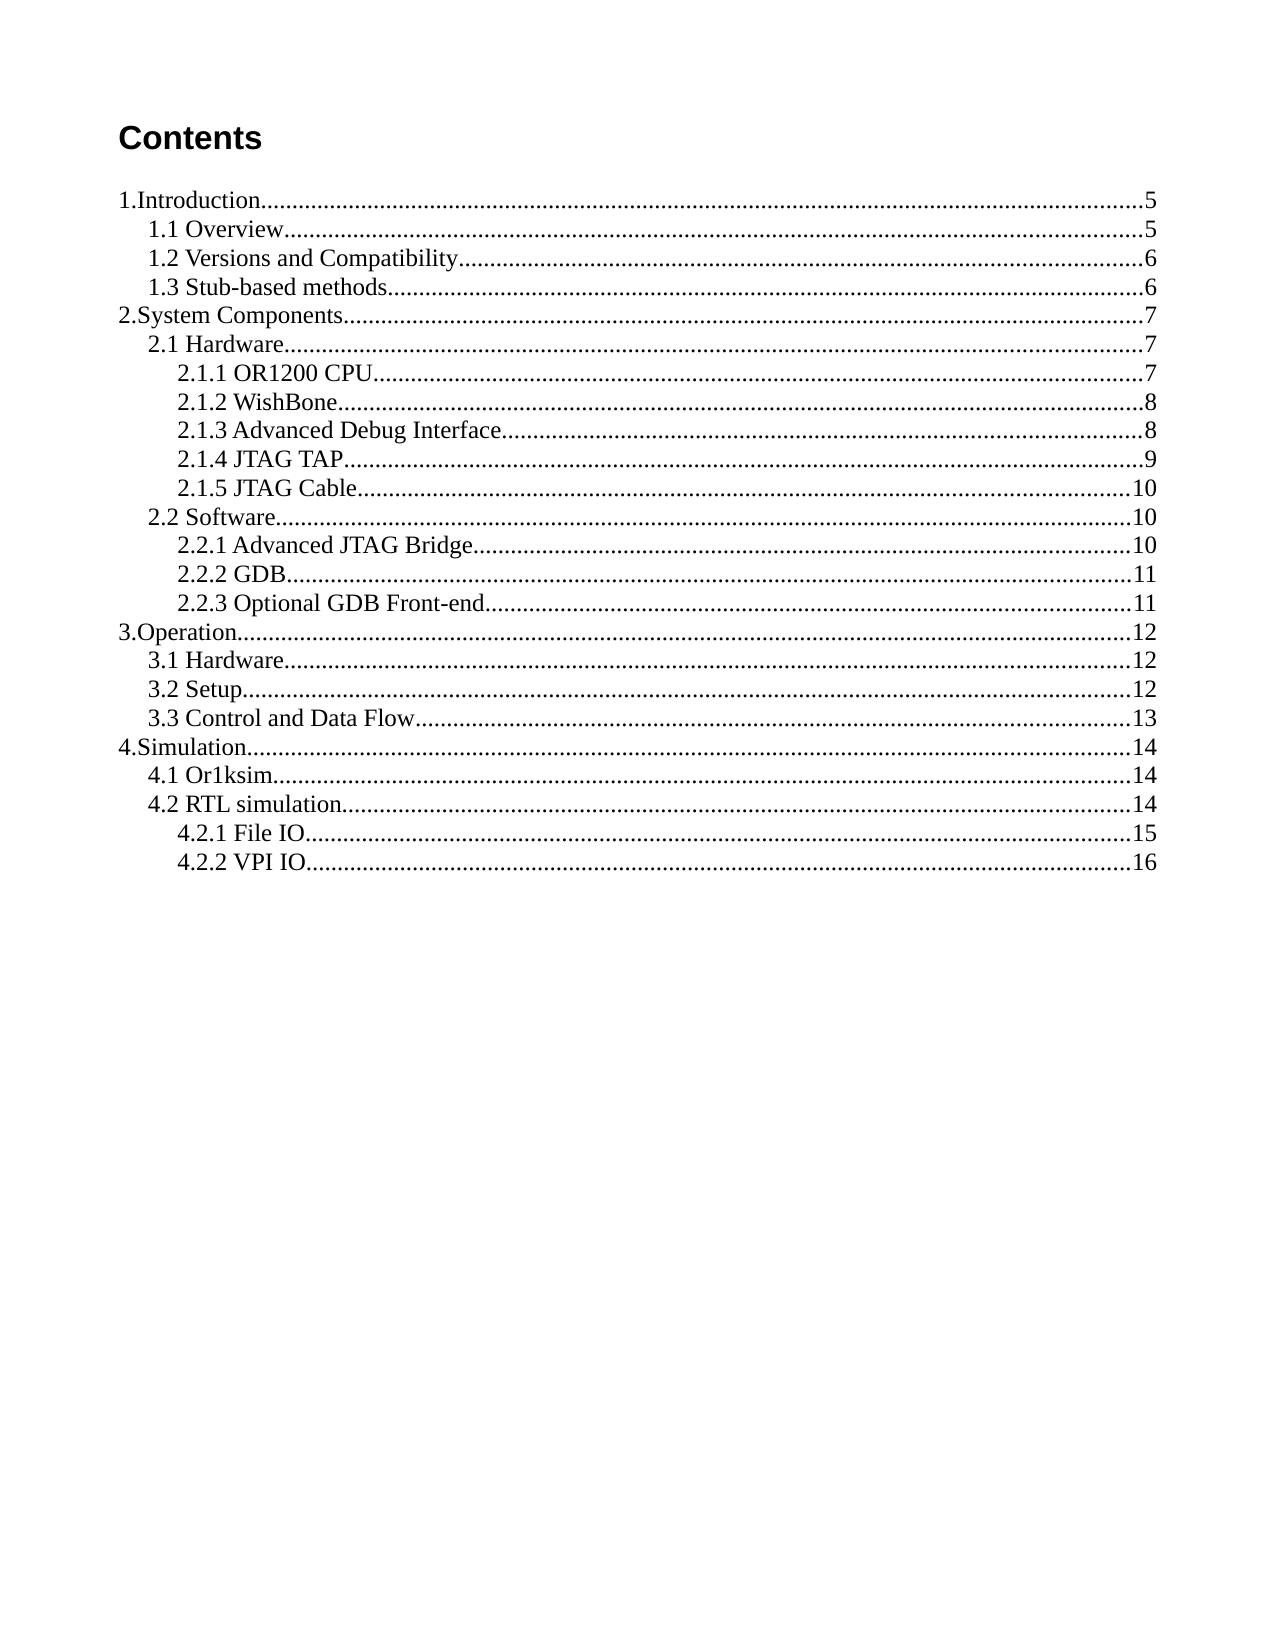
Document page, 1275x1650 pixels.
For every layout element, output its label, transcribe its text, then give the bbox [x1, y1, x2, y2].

text 2.1.5 JTAG Cable 10 [177, 473, 1157, 502]
text 2.1.3 Advanced Debug Interface 8 [177, 415, 1157, 444]
text 1.Introduction 5 [118, 185, 1157, 214]
text 2.1.4 JTAG TAP 9 [177, 444, 1157, 473]
text 2.2.2 GDB 11 [177, 559, 1157, 588]
text 2.1 Hardware 7 [148, 329, 1157, 358]
text 1.2 Versions and Compatibility 6 [148, 243, 1157, 272]
text 2.1.1 OR1200 CPU 7 [177, 358, 1157, 387]
text 2.2.3 Optional GDB Front-end 11 [177, 588, 1157, 617]
text 3.1 Hardware 12 [148, 645, 1157, 674]
text 2.System Components 7 [118, 300, 1157, 329]
text 2.2 Software 10 [148, 502, 1157, 530]
text 4.Simulation 14 [118, 732, 1157, 760]
text 4.2.1 File IO 15 [177, 818, 1157, 847]
text 1.3 Stub-based methods 6 [148, 272, 1157, 300]
text 4.2.2 VPI IO 16 [177, 847, 1157, 875]
text 3.Operation 12 [118, 617, 1157, 645]
text 4.2 RTL simulation 14 [148, 789, 1157, 818]
text 2.1.2 WishBone 8 [177, 387, 1157, 415]
text 4.1 Or1ksim 14 [148, 760, 1157, 789]
text Contents [118, 118, 1157, 157]
text 1.1 Overview 5 [148, 214, 1157, 243]
text 2.2.1 Advanced JTAG Bridge 10 [177, 530, 1157, 559]
text 3.2 Setup 12 [148, 674, 1157, 703]
text 3.3 Control and Data Flow 13 [148, 703, 1157, 732]
